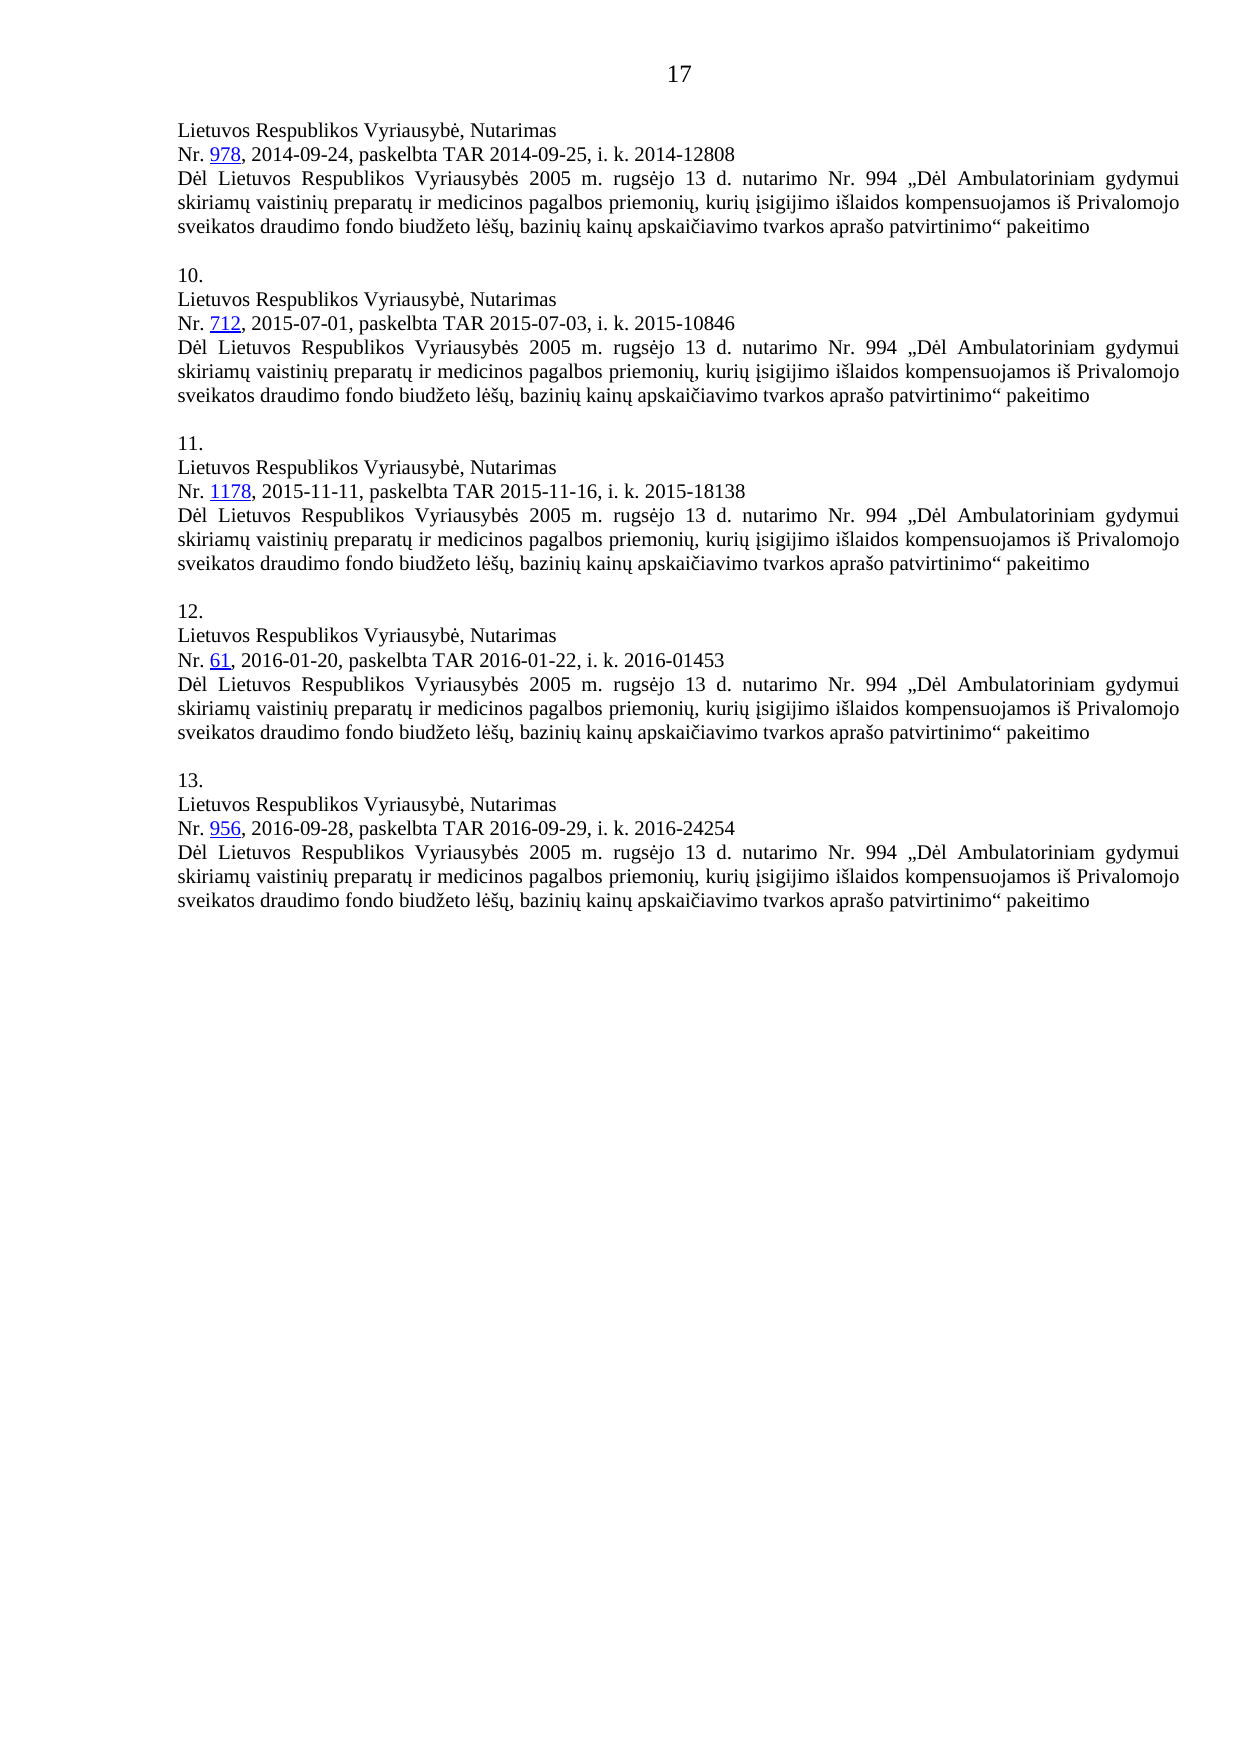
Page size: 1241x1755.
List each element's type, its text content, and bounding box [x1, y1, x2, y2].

text Lietuvos Respublikos Vyriausybė, Nutarimas [177, 792, 1181, 816]
text 12. [177, 599, 1181, 623]
text 13. [177, 768, 1181, 792]
text Lietuvos Respublikos Vyriausybė, Nutarimas [177, 623, 1181, 647]
text Nr. 61, 2016-01-20, paskelbta TAR 2016-01-22, i. k. 2016-01453 [177, 647, 1181, 672]
text Dėl Lietuvos Respublikos Vyriausybės 2005 m. rugsėjo 13 d. nutarimo Nr. 994 „Dėl Ambulatoriniam gydymui skiriamų vaistinių preparatų ir medicinos pagalbos priemonių, kurių įsigijimo išlaidos kompensuojamos iš Privalomojo sveikatos draudimo fondo biudžeto lėšų, bazinių kainų apskaičiavimo tvarkos aprašo patvirtinimo“ pakeitimo [177, 503, 1181, 575]
text Nr. 956, 2016-09-28, paskelbta TAR 2016-09-29, i. k. 2016-24254 [177, 816, 1181, 840]
text Nr. 1178, 2015-11-11, paskelbta TAR 2015-11-16, i. k. 2015-18138 [177, 479, 1181, 503]
text Lietuvos Respublikos Vyriausybė, Nutarimas [177, 118, 1181, 142]
text Nr. 978, 2014-09-24, paskelbta TAR 2014-09-25, i. k. 2014-12808 [177, 142, 1181, 166]
text 11. [177, 431, 1181, 455]
text Lietuvos Respublikos Vyriausybė, Nutarimas [177, 287, 1181, 311]
text Nr. 712, 2015-07-01, paskelbta TAR 2015-07-03, i. k. 2015-10846 [177, 311, 1181, 335]
text Lietuvos Respublikos Vyriausybė, Nutarimas [177, 455, 1181, 479]
text 10. [177, 262, 1181, 287]
text Dėl Lietuvos Respublikos Vyriausybės 2005 m. rugsėjo 13 d. nutarimo Nr. 994 „Dėl Ambulatoriniam gydymui skiriamų vaistinių preparatų ir medicinos pagalbos priemonių, kurių įsigijimo išlaidos kompensuojamos iš Privalomojo sveikatos draudimo fondo biudžeto lėšų, bazinių kainų apskaičiavimo tvarkos aprašo patvirtinimo“ pakeitimo [177, 166, 1181, 238]
text Dėl Lietuvos Respublikos Vyriausybės 2005 m. rugsėjo 13 d. nutarimo Nr. 994 „Dėl Ambulatoriniam gydymui skiriamų vaistinių preparatų ir medicinos pagalbos priemonių, kurių įsigijimo išlaidos kompensuojamos iš Privalomojo sveikatos draudimo fondo biudžeto lėšų, bazinių kainų apskaičiavimo tvarkos aprašo patvirtinimo“ pakeitimo [177, 840, 1181, 912]
text Dėl Lietuvos Respublikos Vyriausybės 2005 m. rugsėjo 13 d. nutarimo Nr. 994 „Dėl Ambulatoriniam gydymui skiriamų vaistinių preparatų ir medicinos pagalbos priemonių, kurių įsigijimo išlaidos kompensuojamos iš Privalomojo sveikatos draudimo fondo biudžeto lėšų, bazinių kainų apskaičiavimo tvarkos aprašo patvirtinimo“ pakeitimo [177, 672, 1181, 744]
text Dėl Lietuvos Respublikos Vyriausybės 2005 m. rugsėjo 13 d. nutarimo Nr. 994 „Dėl Ambulatoriniam gydymui skiriamų vaistinių preparatų ir medicinos pagalbos priemonių, kurių įsigijimo išlaidos kompensuojamos iš Privalomojo sveikatos draudimo fondo biudžeto lėšų, bazinių kainų apskaičiavimo tvarkos aprašo patvirtinimo“ pakeitimo [177, 335, 1181, 407]
